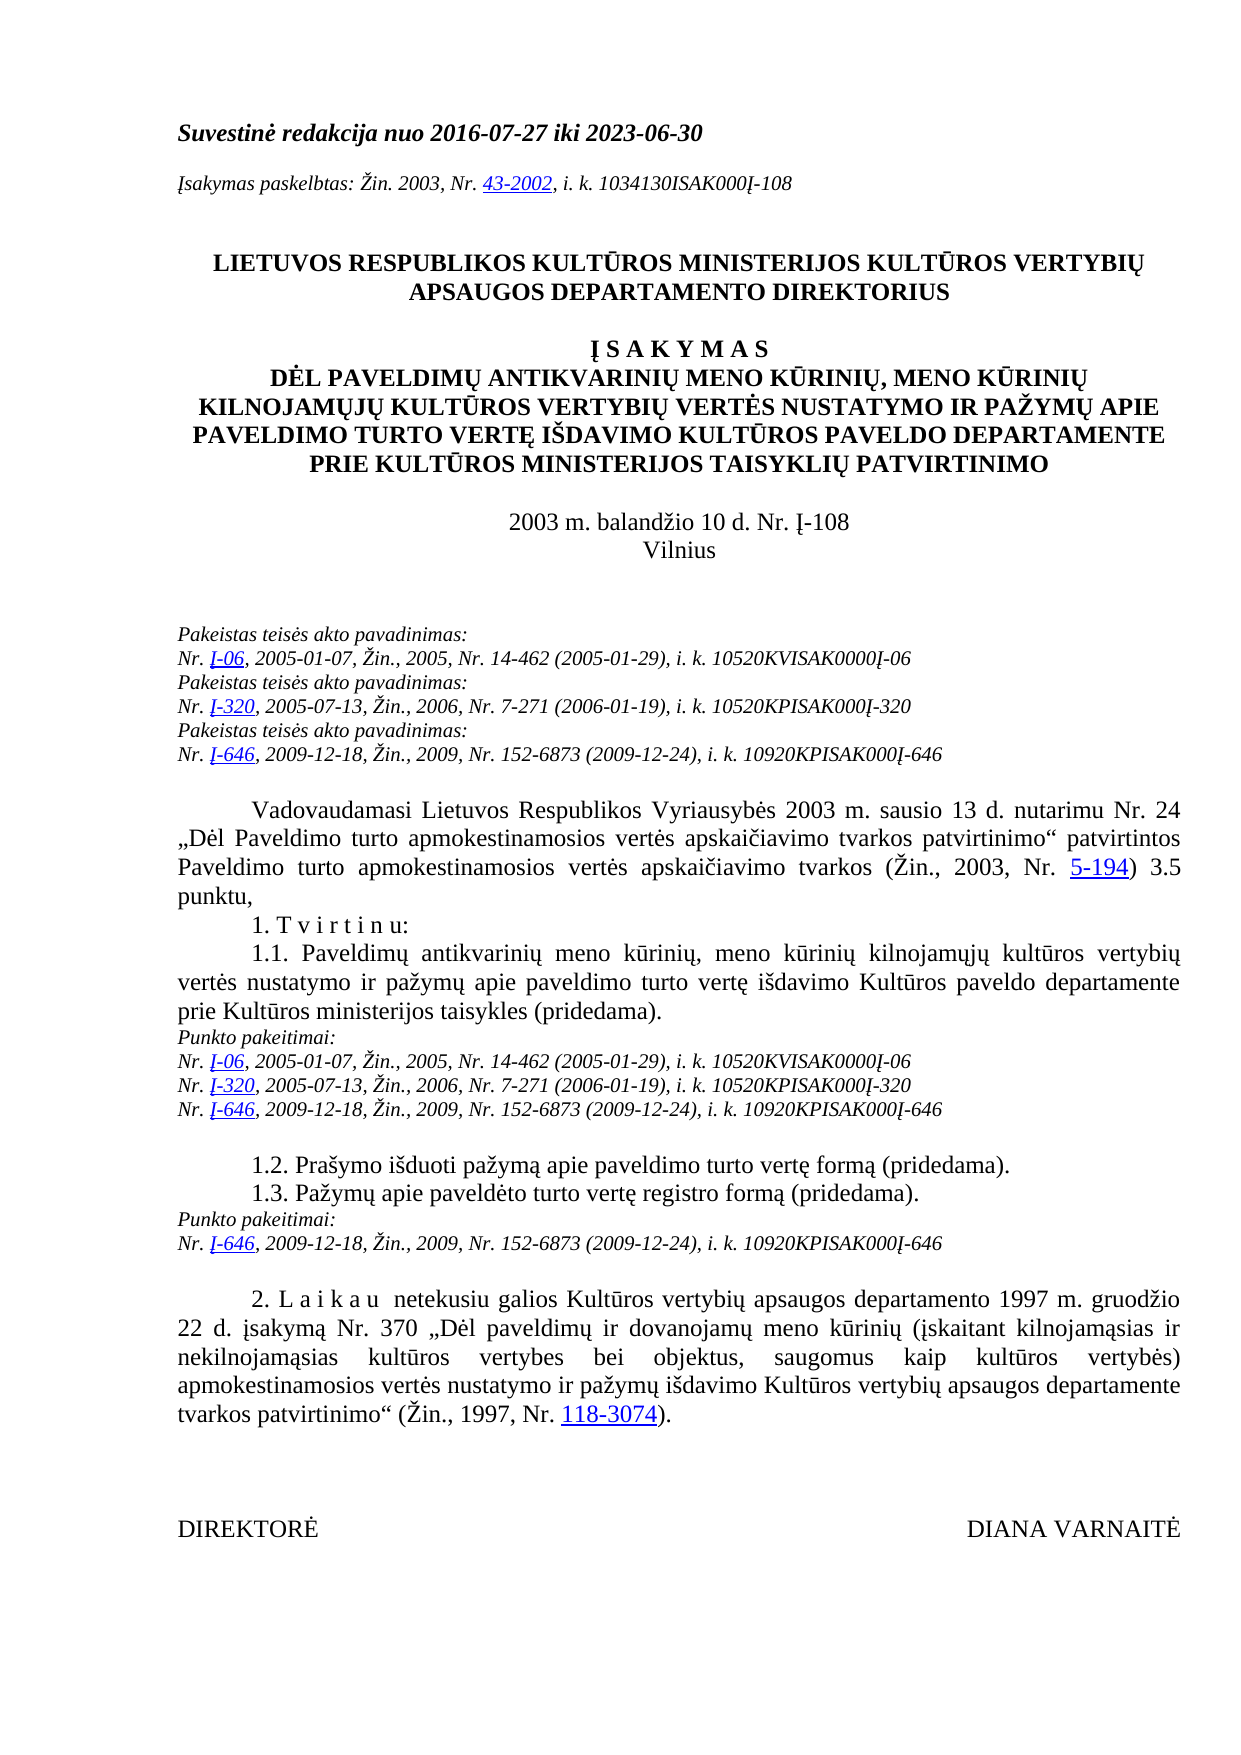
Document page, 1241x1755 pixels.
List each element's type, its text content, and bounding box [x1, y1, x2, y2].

text Nr. Į-646, 2009-12-18, Žin., 2009, Nr. 152-6873 (2009-12-24), i. k. 10920KPISAK000Į-646 [177, 742, 1181, 766]
text Pakeistas teisės akto pavadinimas: [177, 670, 1181, 694]
text Nr. Į-06, 2005-01-07, Žin., 2005, Nr. 14-462 (2005-01-29), i. k. 10520KVISAK0000Į-06 [177, 646, 1181, 670]
text Nr. Į-320, 2005-07-13, Žin., 2006, Nr. 7-271 (2006-01-19), i. k. 10520KPISAK000Į-320 [177, 1073, 1181, 1097]
text Nr. Į-06, 2005-01-07, Žin., 2005, Nr. 14-462 (2005-01-29), i. k. 10520KVISAK0000Į-06 [177, 1049, 1181, 1073]
text Nr. Į-646, 2009-12-18, Žin., 2009, Nr. 152-6873 (2009-12-24), i. k. 10920KPISAK000Į-646 [177, 1231, 1181, 1255]
text Vadovaudamasi Lietuvos Respublikos Vyriausybės 2003 m. sausio 13 d. nutarimu Nr. 24 „Dėl Paveldimo turto apmokestinamosios vertės apskaičiavimo tvarkos patvirtinimo“ patvirtintos Paveldimo turto apmokestinamosios vertės apskaičiavimo tvarkos (Žin., 2003, Nr. 5-194) 3.5 punktu, [177, 795, 1181, 910]
text Nr. Į-646, 2009-12-18, Žin., 2009, Nr. 152-6873 (2009-12-24), i. k. 10920KPISAK000Į-646 [177, 1097, 1181, 1121]
text 1. Tvirtinu: [177, 910, 1181, 938]
text Vilnius [177, 535, 1181, 564]
text Pakeistas teisės akto pavadinimas: [177, 718, 1181, 742]
text DĖL PAVELDIMŲ ANTIKVARINIŲ MENO KŪRINIŲ, MENO KŪRINIŲ KILNOJAMŲJŲ KULTŪROS VERTYBIŲ VERTĖS NUSTATYMO IR PAŽYMŲ APIE PAVELDIMO TURTO VERTĘ IŠDAVIMO KULTŪROS PAVELDO DEPARTAMENTE PRIE KULTŪROS MINISTERIJOS TAISYKLIŲ PATVIRTINIMO [177, 363, 1181, 478]
text LIETUVOS RESPUBLIKOS KULTŪROS MINISTERIJOS KULTŪROS VERTYBIŲ APSAUGOS DEPARTAMENTO DIREKTORIUS [177, 248, 1181, 305]
text 1.3. Pažymų apie paveldėto turto vertę registro formą (pridedama). [177, 1178, 1181, 1207]
text Į S A K Y M A S [177, 334, 1181, 363]
text Įsakymas paskelbtas: Žin. 2003, Nr. 43-2002, i. k. 1034130ISAK000Į-108 [177, 171, 1181, 195]
text Suvestinė redakcija nuo 2016-07-27 iki 2023-06-30 [177, 118, 1181, 147]
text Punkto pakeitimai: [177, 1207, 1181, 1231]
text 1.2. Prašymo išduoti pažymą apie paveldimo turto vertę formą (pridedama). [177, 1150, 1181, 1178]
text 2. Laikau netekusiu galios Kultūros vertybių apsaugos departamento 1997 m. gruodžio 22 d. įsakymą Nr. 370 „Dėl paveldimų ir dovanojamų meno kūrinių (įskaitant kilnojamąsias ir nekilnojamąsias kultūros vertybes bei objektus, saugomus kaip kultūros vertybės) apmokestinamosios vertės nustatymo ir pažymų išdavimo Kultūros vertybių apsaugos departamente tvarkos patvirtinimo“ (Žin., 1997, Nr. 118-3074). [177, 1284, 1181, 1428]
text Nr. Į-320, 2005-07-13, Žin., 2006, Nr. 7-271 (2006-01-19), i. k. 10520KPISAK000Į-320 [177, 694, 1181, 718]
text Pakeistas teisės akto pavadinimas: [177, 622, 1181, 646]
text Punkto pakeitimai: [177, 1025, 1181, 1049]
text 2003 m. balandžio 10 d. Nr. Į-108 [177, 507, 1181, 535]
text Direktorė Diana Varnaitė [177, 1514, 1181, 1543]
text 1.1. Paveldimų antikvarinių meno kūrinių, meno kūrinių kilnojamųjų kultūros vertybių vertės nustatymo ir pažymų apie paveldimo turto vertę išdavimo Kultūros paveldo departamente prie Kultūros ministerijos taisykles (pridedama). [177, 938, 1181, 1025]
